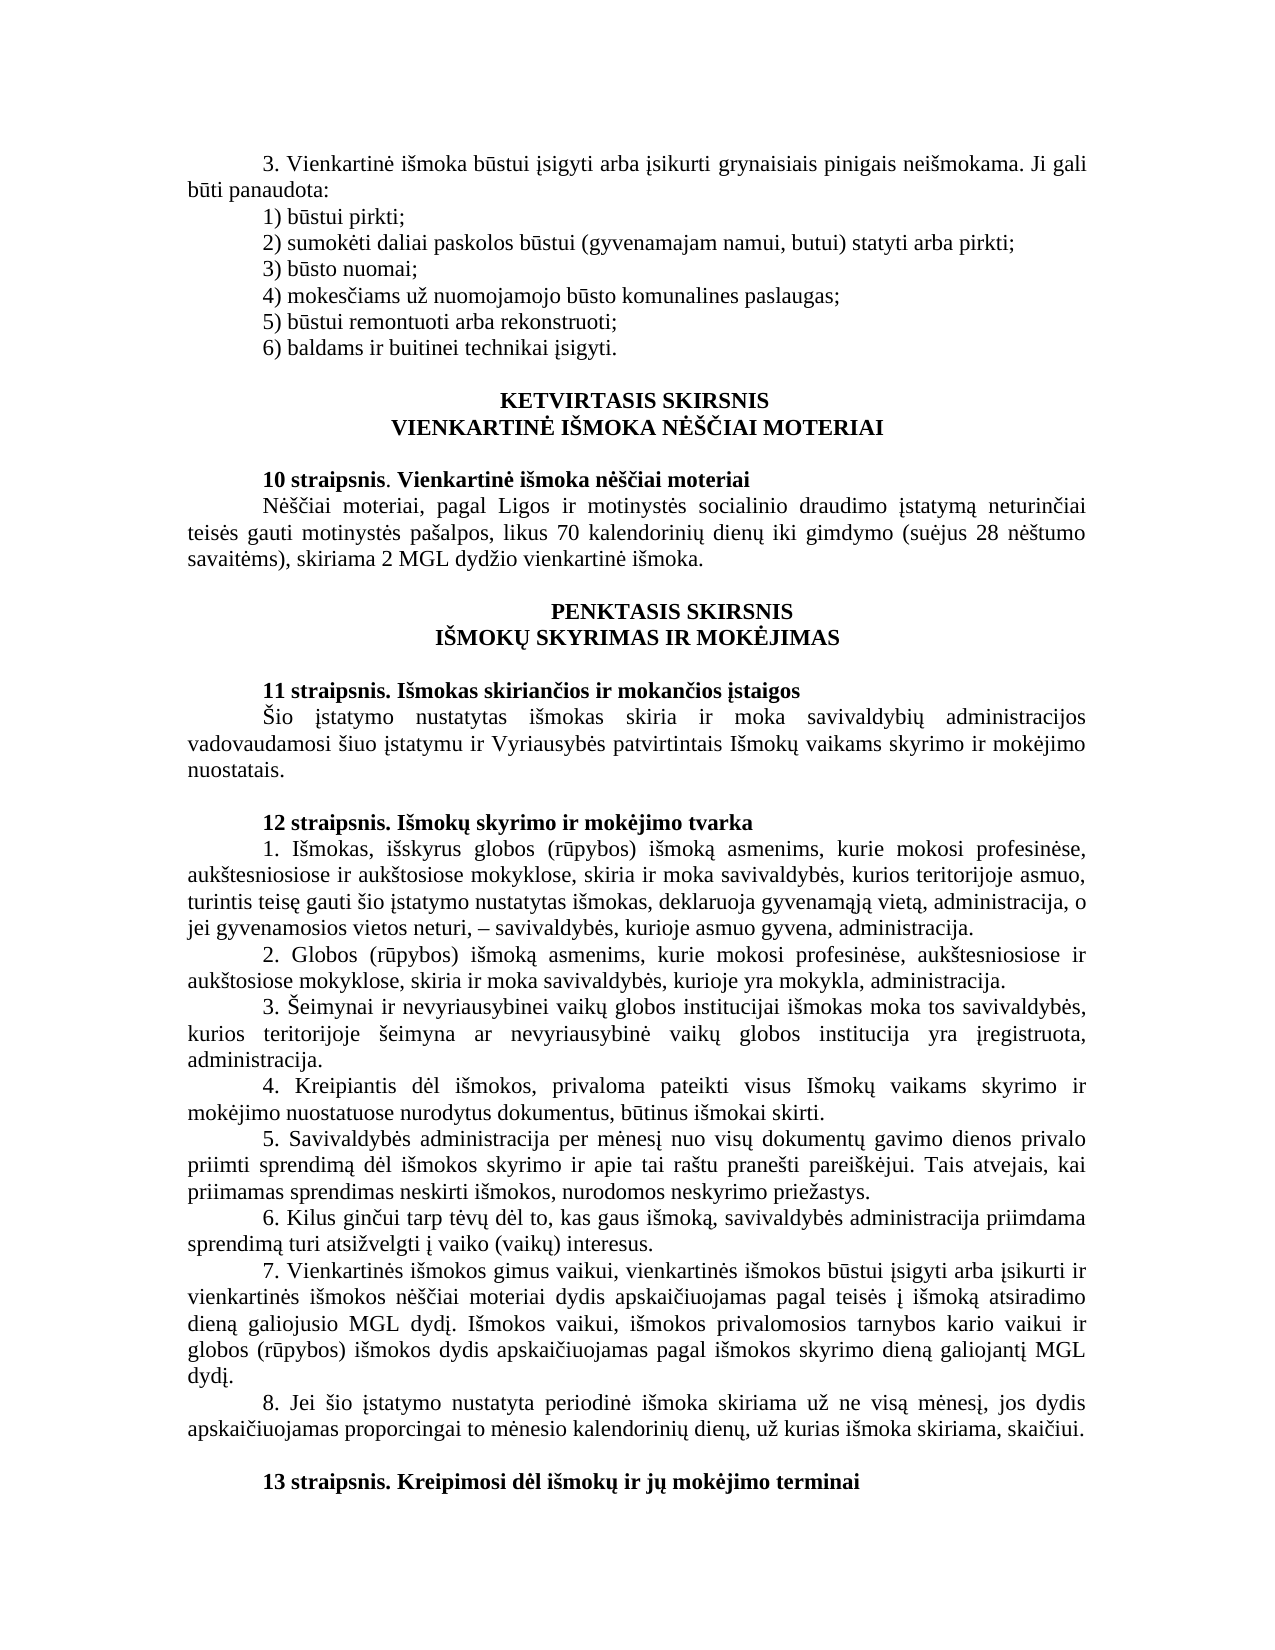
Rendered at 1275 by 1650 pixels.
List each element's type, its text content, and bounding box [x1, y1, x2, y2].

text 6. Kilus ginčui tarp tėvų dėl to, kas gaus išmoką, savivaldybės administracija priimdama sprendimą turi atsižvelgti į vaiko (vaikų) interesus. [187, 1204, 1087, 1257]
text 1) būstui pirkti; [187, 203, 1087, 229]
text 4. Kreipiantis dėl išmokos, privaloma pateikti visus Išmokų vaikams skyrimo ir mokėjimo nuostatuose nurodytus dokumentus, būtinus išmokai skirti. [187, 1072, 1087, 1125]
text IŠMOKŲ skyrimas ir mokėjimas [187, 624, 1087, 651]
text 2) sumokėti daliai paskolos būstui (gyvenamajam namui, butui) statyti arba pirkti; [187, 229, 1087, 255]
text 13 straipsnis. Kreipimosi dėl išmokų ir jų mokėjimo terminai [187, 1468, 1087, 1494]
text 6) baldams ir buitinei technikai įsigyti. [187, 334, 1087, 361]
text 5) būstui remontuoti arba rekonstruoti; [187, 308, 1087, 334]
text Šio įstatymo nustatytas išmokas skiria ir moka savivaldybių administracijos vadovaudamosi šiuo įstatymu ir Vyriausybės patvirtintais Išmokų vaikams skyrimo ir mokėjimo nuostatais. [187, 703, 1087, 782]
text Nėščiai moteriai, pagal Ligos ir motinystės socialinio draudimo įstatymą neturinčiai teisės gauti motinystės pašalpos, likus 70 kalendorinių dienų iki gimdymo (suėjus 28 nėštumo savaitėms), skiriama 2 MGL dydžio vienkartinė išmoka. [187, 493, 1087, 572]
text 3. Šeimynai ir nevyriausybinei vaikų globos institucijai išmokas moka tos savivaldybės, kurios teritorijoje šeimyna ar nevyriausybinė vaikų globos institucija yra įregistruota, administracija. [187, 993, 1087, 1072]
text 3. Vienkartinė išmoka būstui įsigyti arba įsikurti grynaisiais pinigais neišmokama. Ji gali būti panaudota: [187, 150, 1087, 203]
text KETVIRTASIS SKIRSNIS [187, 387, 1087, 413]
text 10 straipsnis. Vienkartinė išmoka nėščiai moteriai [187, 466, 1087, 493]
text 12 straipsnis. Išmokų skyrimo ir mokėjimo tvarka [187, 809, 1087, 835]
text Vienkartinė Išmoka nėščiai moteriai [187, 413, 1087, 440]
text 11 straipsnis. Išmokas skiriančios ir mokančios įstaigos [187, 677, 1087, 703]
text 2. Globos (rūpybos) išmoką asmenims, kurie mokosi profesinėse, aukštesniosiose ir aukštosiose mokyklose, skiria ir moka savivaldybės, kurioje yra mokykla, administracija. [187, 941, 1087, 993]
text 8. Jei šio įstatymo nustatyta periodinė išmoka skiriama už ne visą mėnesį, jos dydis apskaičiuojamas proporcingai to mėnesio kalendorinių dienų, už kurias išmoka skiriama, skaičiui. [187, 1389, 1087, 1441]
text 4) mokesčiams už nuomojamojo būsto komunalines paslaugas; [187, 282, 1087, 308]
text 7. Vienkartinės išmokos gimus vaikui, vienkartinės išmokos būstui įsigyti arba įsikurti ir vienkartinės išmokos nėščiai moteriai dydis apskaičiuojamas pagal teisės į išmoką atsiradimo dieną galiojusio MGL dydį. Išmokos vaikui, išmokos privalomosios tarnybos kario vaikui ir globos (rūpybos) išmokos dydis apskaičiuojamas pagal išmokos skyrimo dieną galiojantį MGL dydį. [187, 1257, 1087, 1389]
text 3) būsto nuomai; [187, 255, 1087, 282]
text PENKTASIS SKIRSNIS [187, 598, 1087, 624]
text 5. Savivaldybės administracija per mėnesį nuo visų dokumentų gavimo dienos privalo priimti sprendimą dėl išmokos skyrimo ir apie tai raštu pranešti pareiškėjui. Tais atvejais, kai priimamas sprendimas neskirti išmokos, nurodomos neskyrimo priežastys. [187, 1125, 1087, 1204]
text 1. Išmokas, išskyrus globos (rūpybos) išmoką asmenims, kurie mokosi profesinėse, aukštesniosiose ir aukštosiose mokyklose, skiria ir moka savivaldybės, kurios teritorijoje asmuo, turintis teisę gauti šio įstatymo nustatytas išmokas, deklaruoja gyvenamąją vietą, administracija, o jei gyvenamosios vietos neturi, – savivaldybės, kurioje asmuo gyvena, administracija. [187, 835, 1087, 941]
